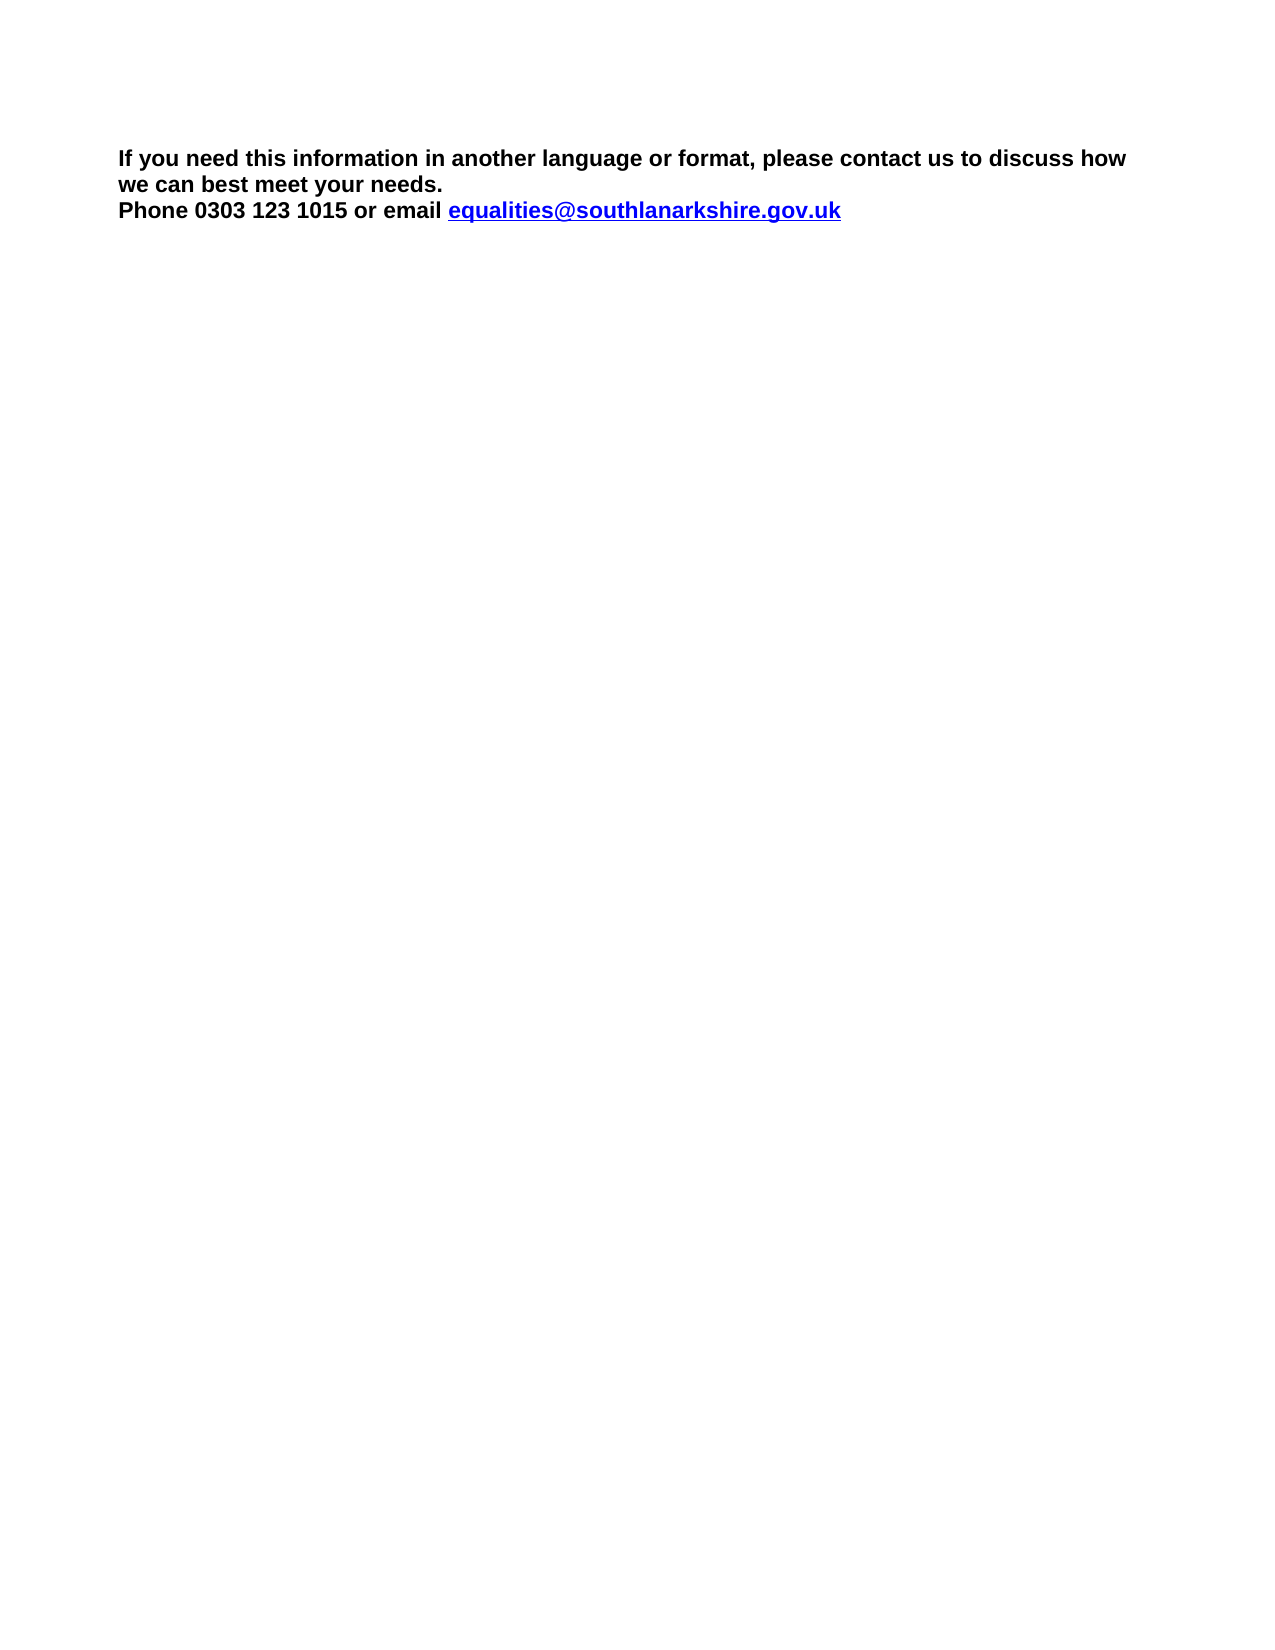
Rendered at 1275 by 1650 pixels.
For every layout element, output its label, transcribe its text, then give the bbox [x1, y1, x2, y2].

text If you need this information in another language or format, please contact us to discuss how we can best meet your needs. [118, 144, 1157, 197]
text Phone 0303 123 1015 or email equalities@southlanarkshire.gov.uk [118, 197, 1157, 223]
